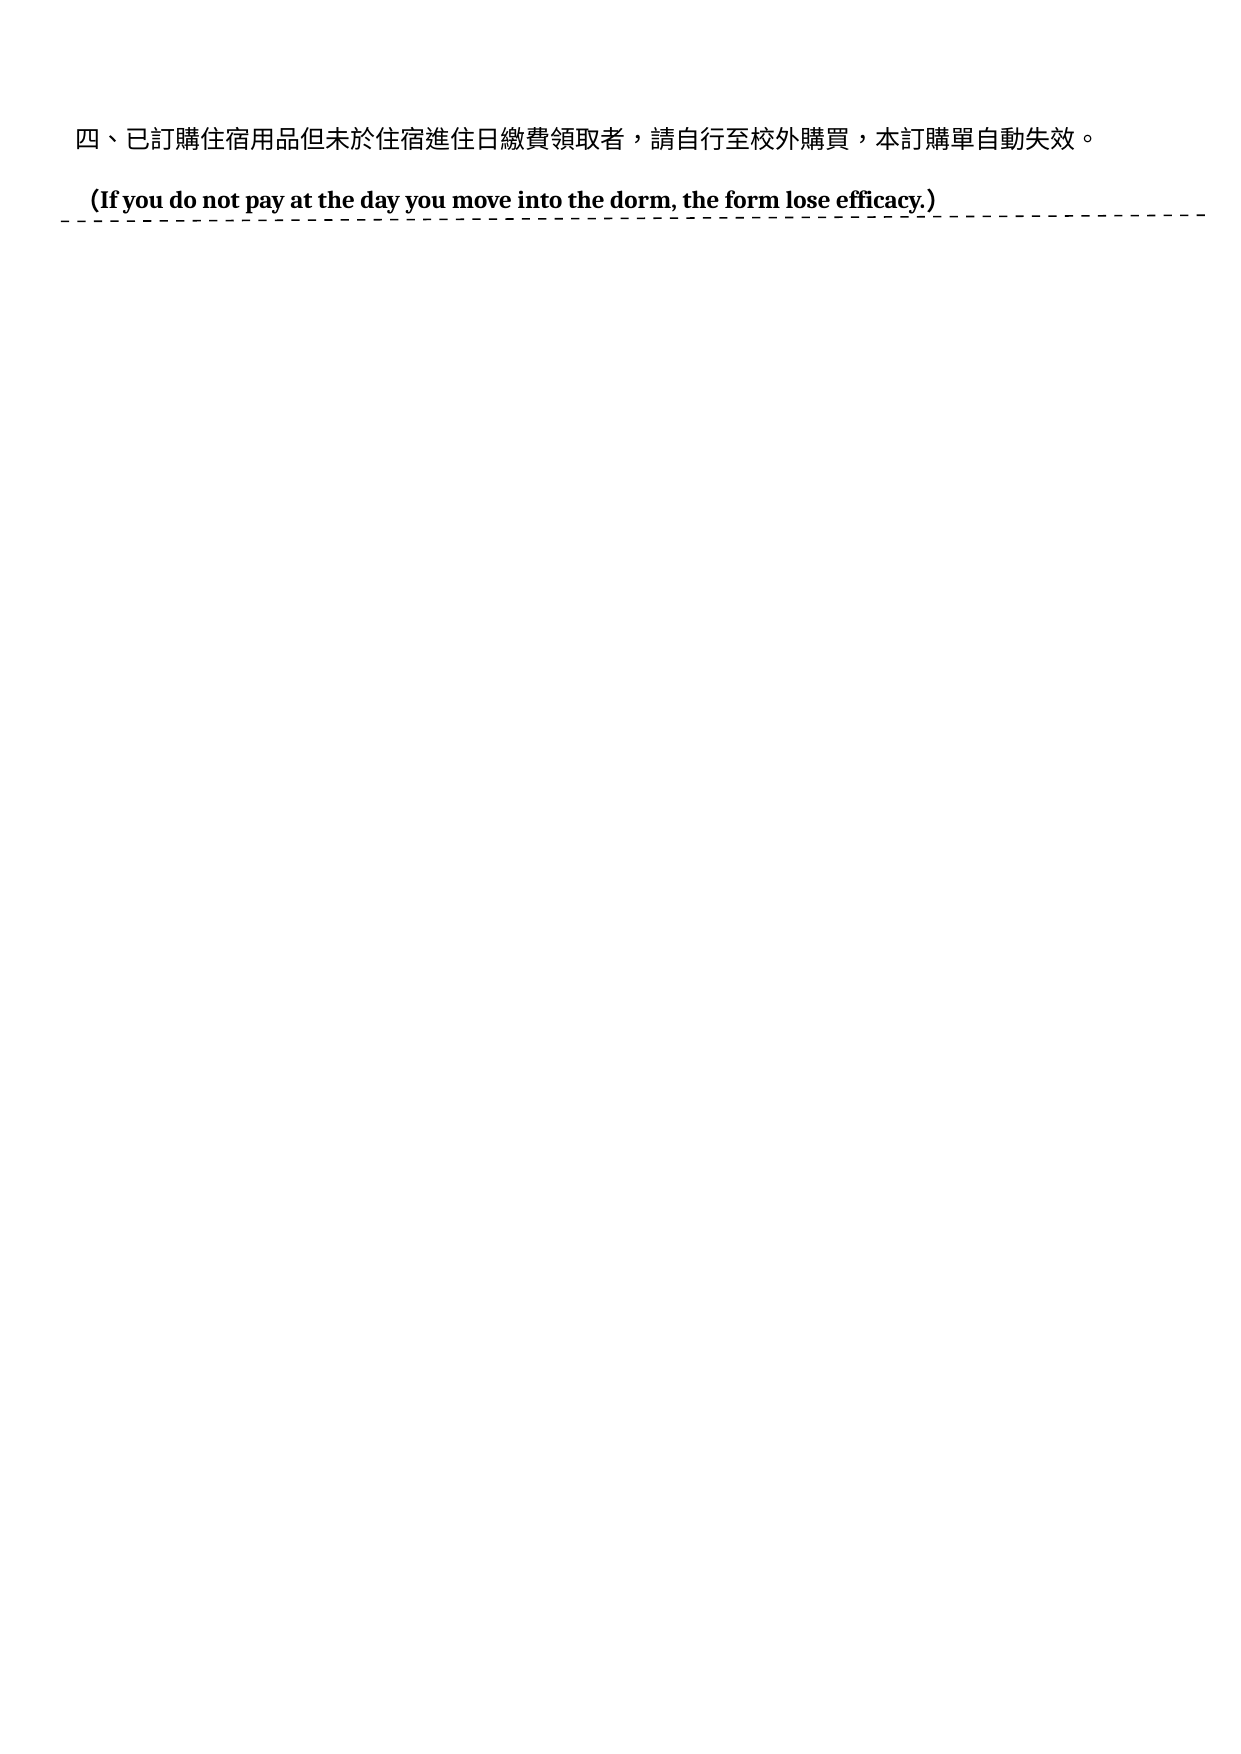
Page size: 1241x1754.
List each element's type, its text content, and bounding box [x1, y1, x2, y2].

text （If you do not pay at the day you move into the dorm, the form lose efficacy.） [75, 158, 1165, 221]
text 四、已訂購住宿用品但未於住宿進住日繳費領取者，請自行至校外購買，本訂購單自動失效。 [75, 96, 1165, 158]
